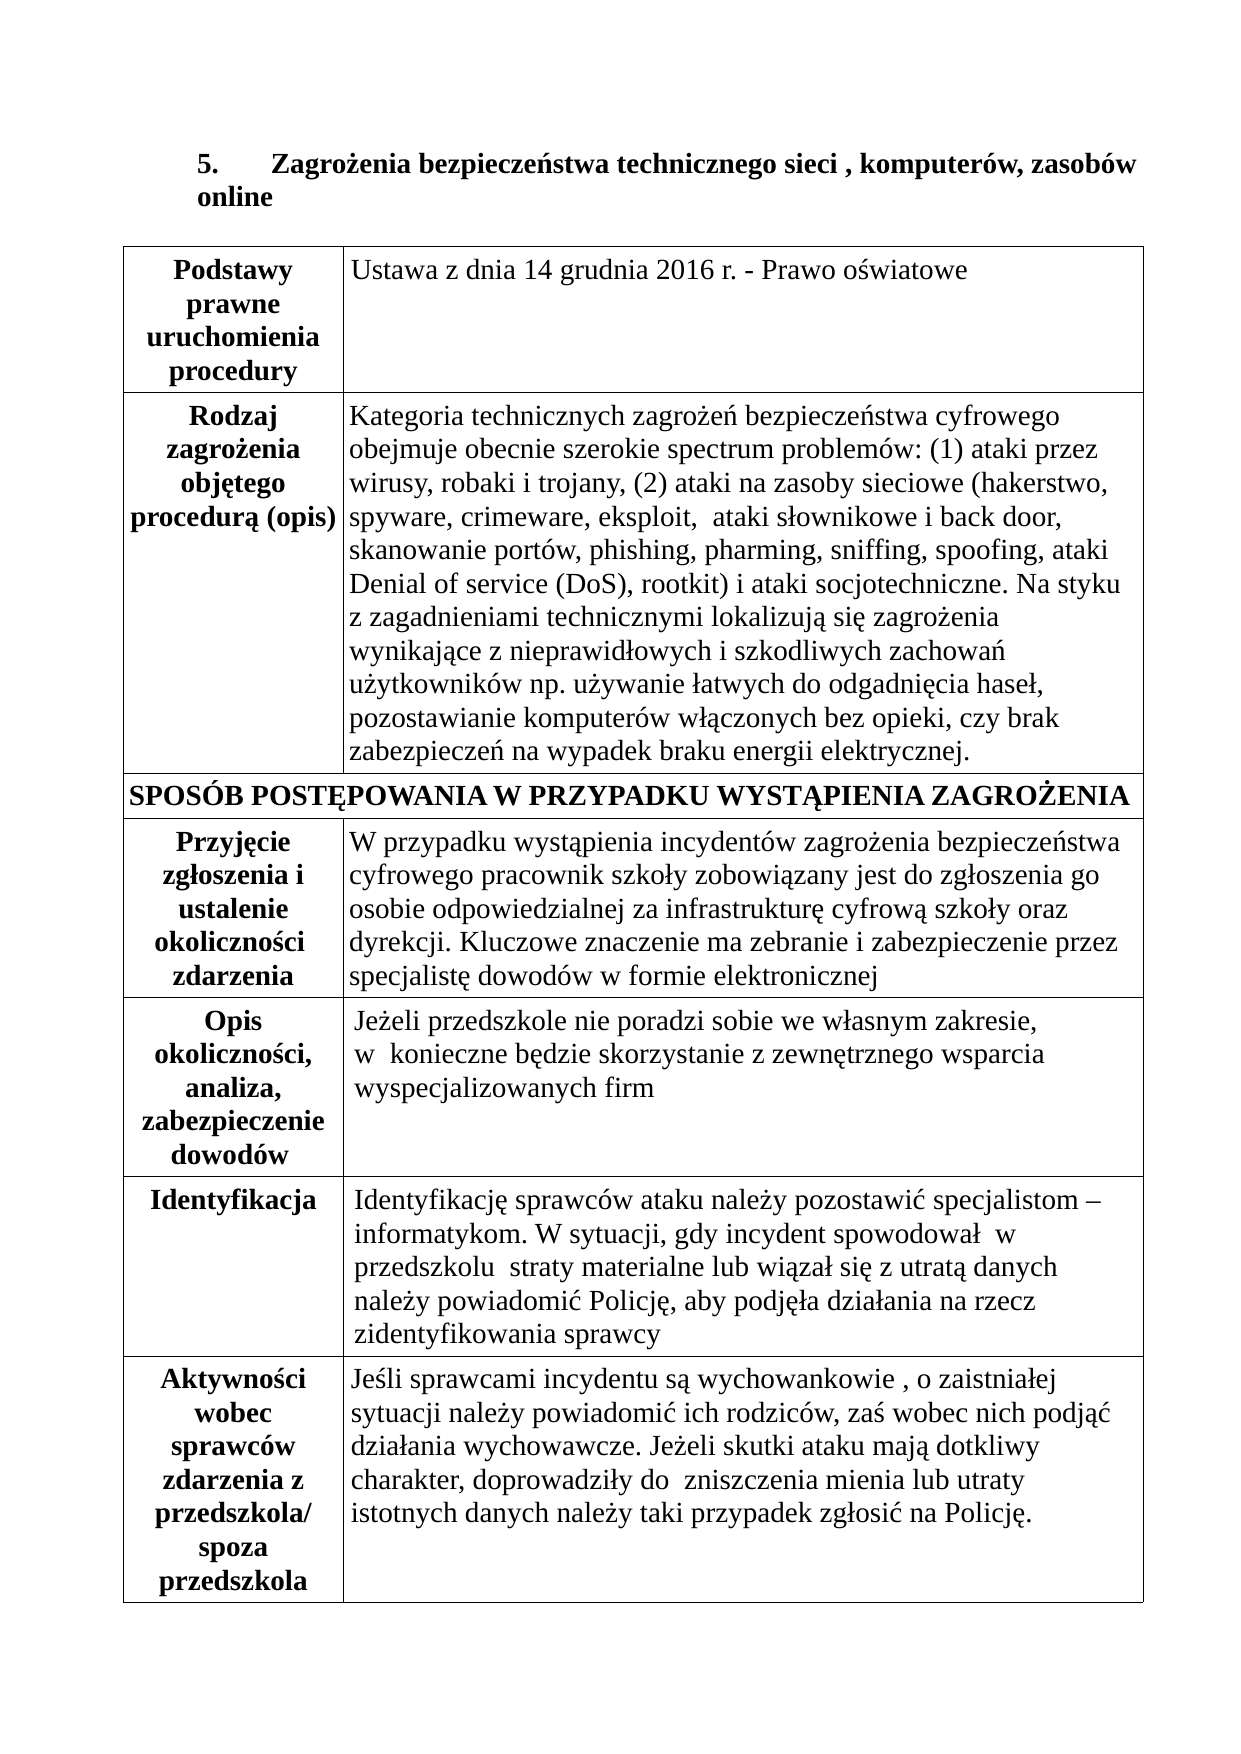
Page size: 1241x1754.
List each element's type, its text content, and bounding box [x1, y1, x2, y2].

table_cell Jeżeli przedszkole nie poradzi sobie we własnym zakresie, w konieczne będzie skorzystanie z zewnętrznego wsparcia wyspecjalizowanych firm [344, 998, 1143, 1176]
table_cell Aktywności wobec sprawców zdarzenia z przedszkola/ spoza przedszkola [124, 1357, 343, 1602]
table_cell Kategoria technicznych zagrożeń bezpieczeństwa cyfrowego obejmuje obecnie szerokie spectrum problemów: (1) ataki przez wirusy, robaki i trojany, (2) ataki na zasoby sieciowe (hakerstwo, spyware, crimeware, eksploit, ataki słownikowe i back door, skanowanie portów, phishing, pharming, sniffing, spoofing, ataki Denial of service (DoS), rootkit) i ataki socjotechniczne. Na styku z zagadnieniami technicznymi lokalizują się zagrożenia wynikające z nieprawidłowych i szkodliwych zachowań użytkowników np. używanie łatwych do odgadnięcia haseł, pozostawianie komputerów włączonych bez opieki, czy brak zabezpieczeń na wypadek braku energii elektrycznej. [344, 393, 1143, 773]
list Zagrożenia bezpieczeństwa technicznego sieci , komputerów, zasobów online [197, 146, 1142, 213]
table_cell SPOSÓB POSTĘPOWANIA W PRZYPADKU WYSTĄPIENIA ZAGROŻENIA [124, 774, 1143, 818]
table_cell Jeśli sprawcami incydentu są wychowankowie , o zaistniałej sytuacji należy powiadomić ich rodziców, zaś wobec nich podjąć działania wychowawcze. Jeżeli skutki ataku mają dotkliwy charakter, doprowadziły do zniszczenia mienia lub utraty istotnych danych należy taki przypadek zgłosić na Policję. [344, 1357, 1143, 1602]
table_cell Identyfikację sprawców ataku należy pozostawić specjalistom – informatykom. W sytuacji, gdy incydent spowodował w przedszkolu straty materialne lub wiązał się z utratą danych należy powiadomić Policję, aby podjęła działania na rzecz zidentyfikowania sprawcy [344, 1177, 1143, 1356]
table_header Ustawa z dnia 14 grudnia 2016 r. - Prawo oświatowe [344, 247, 1143, 392]
table_cell Przyjęcie zgłoszenia i ustalenie okoliczności zdarzenia [124, 819, 343, 997]
table_cell Identyfikacja [124, 1177, 343, 1356]
table_cell Opis okoliczności, analiza, zabezpieczenie dowodów [124, 998, 343, 1176]
table_cell W przypadku wystąpienia incydentów zagrożenia bezpieczeństwa cyfrowego pracownik szkoły zobowiązany jest do zgłoszenia go osobie odpowiedzialnej za infrastrukturę cyfrową szkoły oraz dyrekcji. Kluczowe znaczenie ma zebranie i zabezpieczenie przez specjalistę dowodów w formie elektronicznej [344, 819, 1143, 997]
table_cell Rodzaj zagrożenia objętego procedurą (opis) [124, 393, 343, 773]
table_header Podstawy prawne uruchomienia procedury [124, 247, 343, 392]
